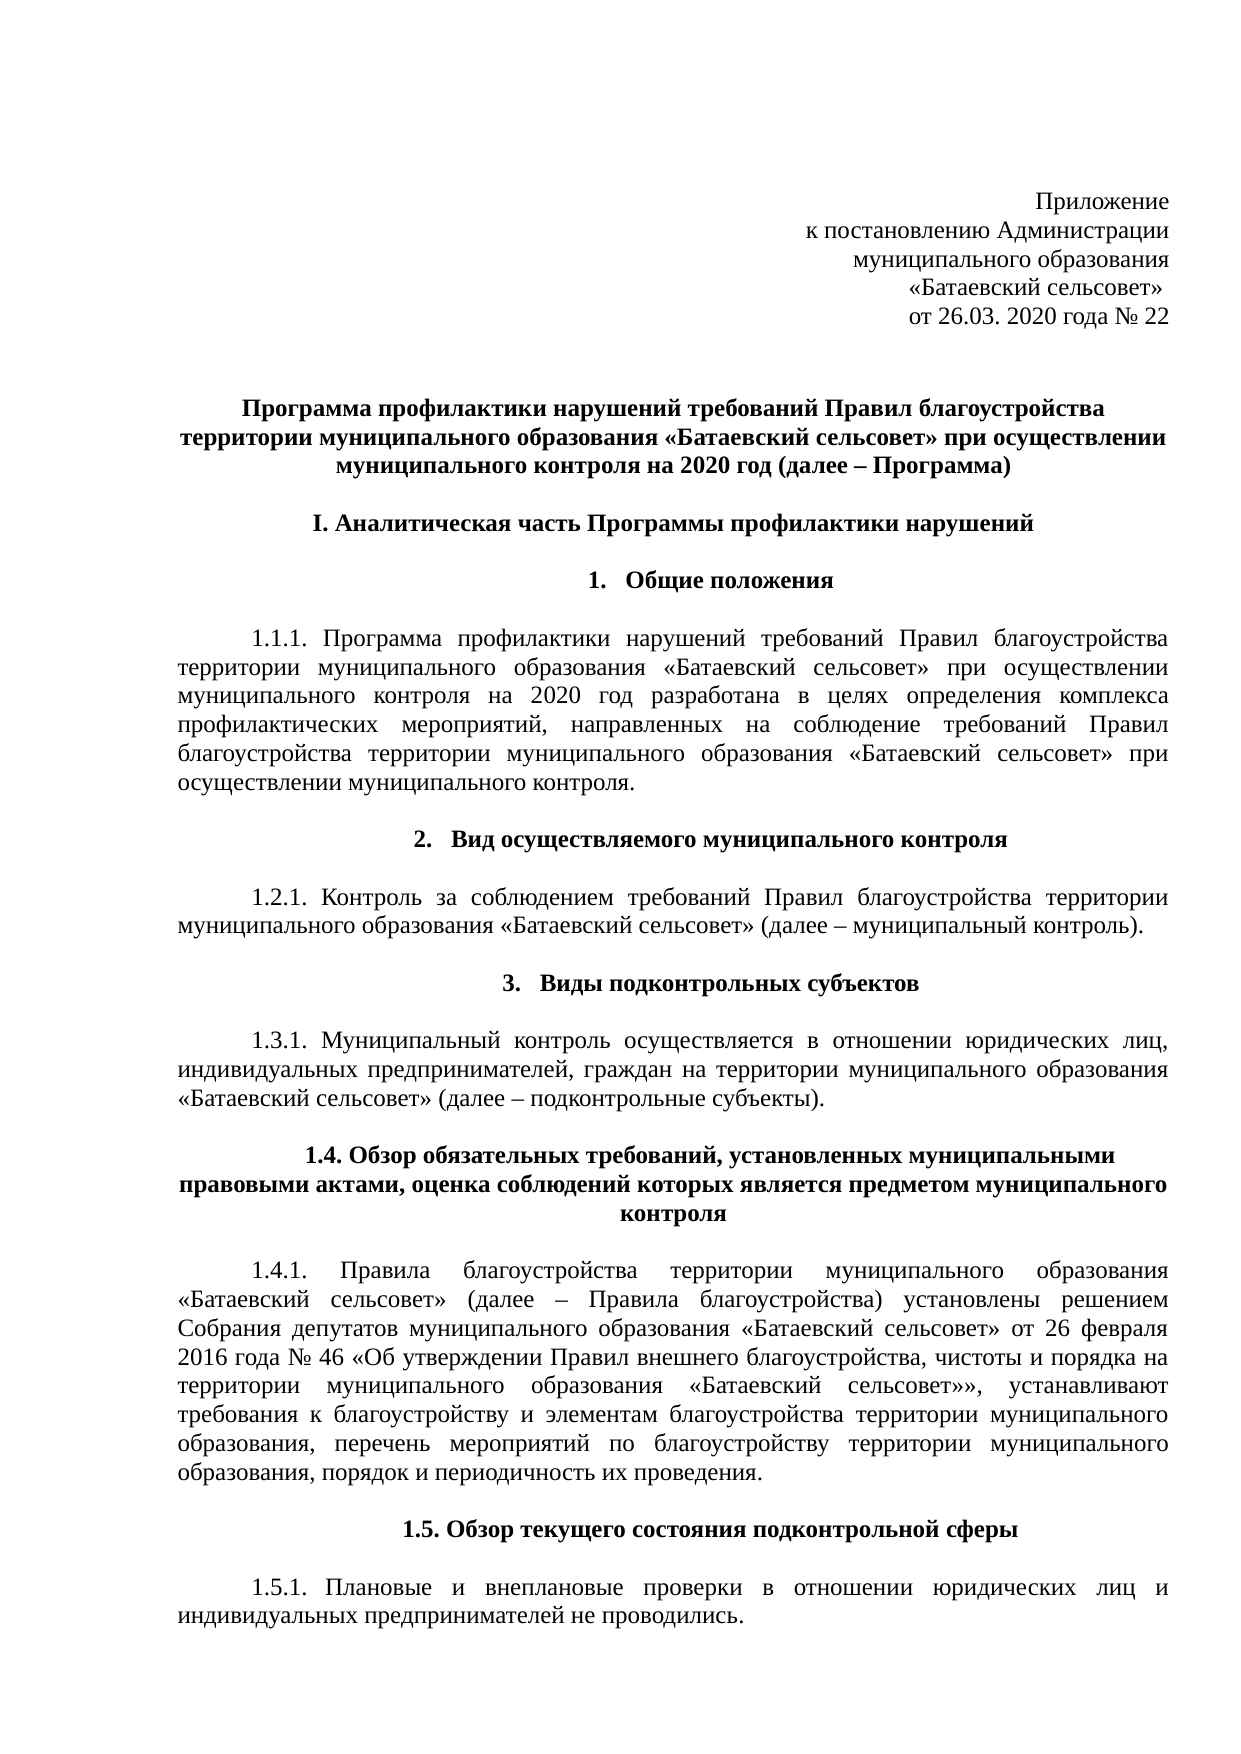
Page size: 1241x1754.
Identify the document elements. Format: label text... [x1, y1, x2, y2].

list Вид осуществляемого муниципального контроля [252, 824, 1169, 853]
text 1.3.1. Муниципальный контроль осуществляется в отношении юридических лиц, индивидуальных предпринимателей, граждан на территории муниципального образования «Батаевский сельсовет» (далее – подконтрольные субъекты). [177, 1025, 1169, 1112]
text Программа профилактики нарушений требований Правил благоустройства территории муниципального образования «Батаевский сельсовет» при осуществлении муниципального контроля на 2020 год (далее – Программа) [177, 393, 1169, 508]
list Виды подконтрольных субъектов [252, 968, 1169, 997]
text «Батаевский сельсовет» [753, 272, 1169, 301]
text 1.5.1. Плановые и внеплановые проверки в отношении юридических лиц и индивидуальных предпринимателей не проводились. [177, 1572, 1169, 1629]
text 1.5. Обзор текущего состояния подконтрольной сферы [251, 1514, 1169, 1543]
text 1.4.1. Правила благоустройства территории муниципального образования «Батаевский сельсовет» (далее – Правила благоустройства) установлены решением Собрания депутатов муниципального образования «Батаевский сельсовет» от 26 февраля 2016 года № 46 «Об утверждении Правил внешнего благоустройства, чистоты и порядка на территории муниципального образования «Батаевский сельсовет»», устанавливают требования к благоустройству и элементам благоустройства территории муниципального образования, перечень мероприятий по благоустройству территории муниципального образования, порядок и периодичность их проведения. [177, 1255, 1169, 1485]
text к постановлению Администрации муниципального образования [753, 215, 1169, 272]
text 1.4. Обзор обязательных требований, установленных муниципальными правовыми актами, оценка соблюдений которых является предметом муниципального контроля [177, 1140, 1169, 1227]
list Общие положения [252, 565, 1169, 594]
text Приложение [177, 186, 1169, 215]
text от 26.03. 2020 года № 22 [753, 301, 1169, 330]
text I. Аналитическая часть Программы профилактики нарушений [251, 508, 1096, 537]
text 1.2.1. Контроль за соблюдением требований Правил благоустройства территории муниципального образования «Батаевский сельсовет» (далее – муниципальный контроль). [177, 882, 1169, 939]
text 1.1.1. Программа профилактики нарушений требований Правил благоустройства территории муниципального образования «Батаевский сельсовет» при осуществлении муниципального контроля на 2020 год разработана в целях определения комплекса профилактических мероприятий, направленных на соблюдение требований Правил благоустройства территории муниципального образования «Батаевский сельсовет» при осуществлении муниципального контроля. [177, 623, 1169, 795]
